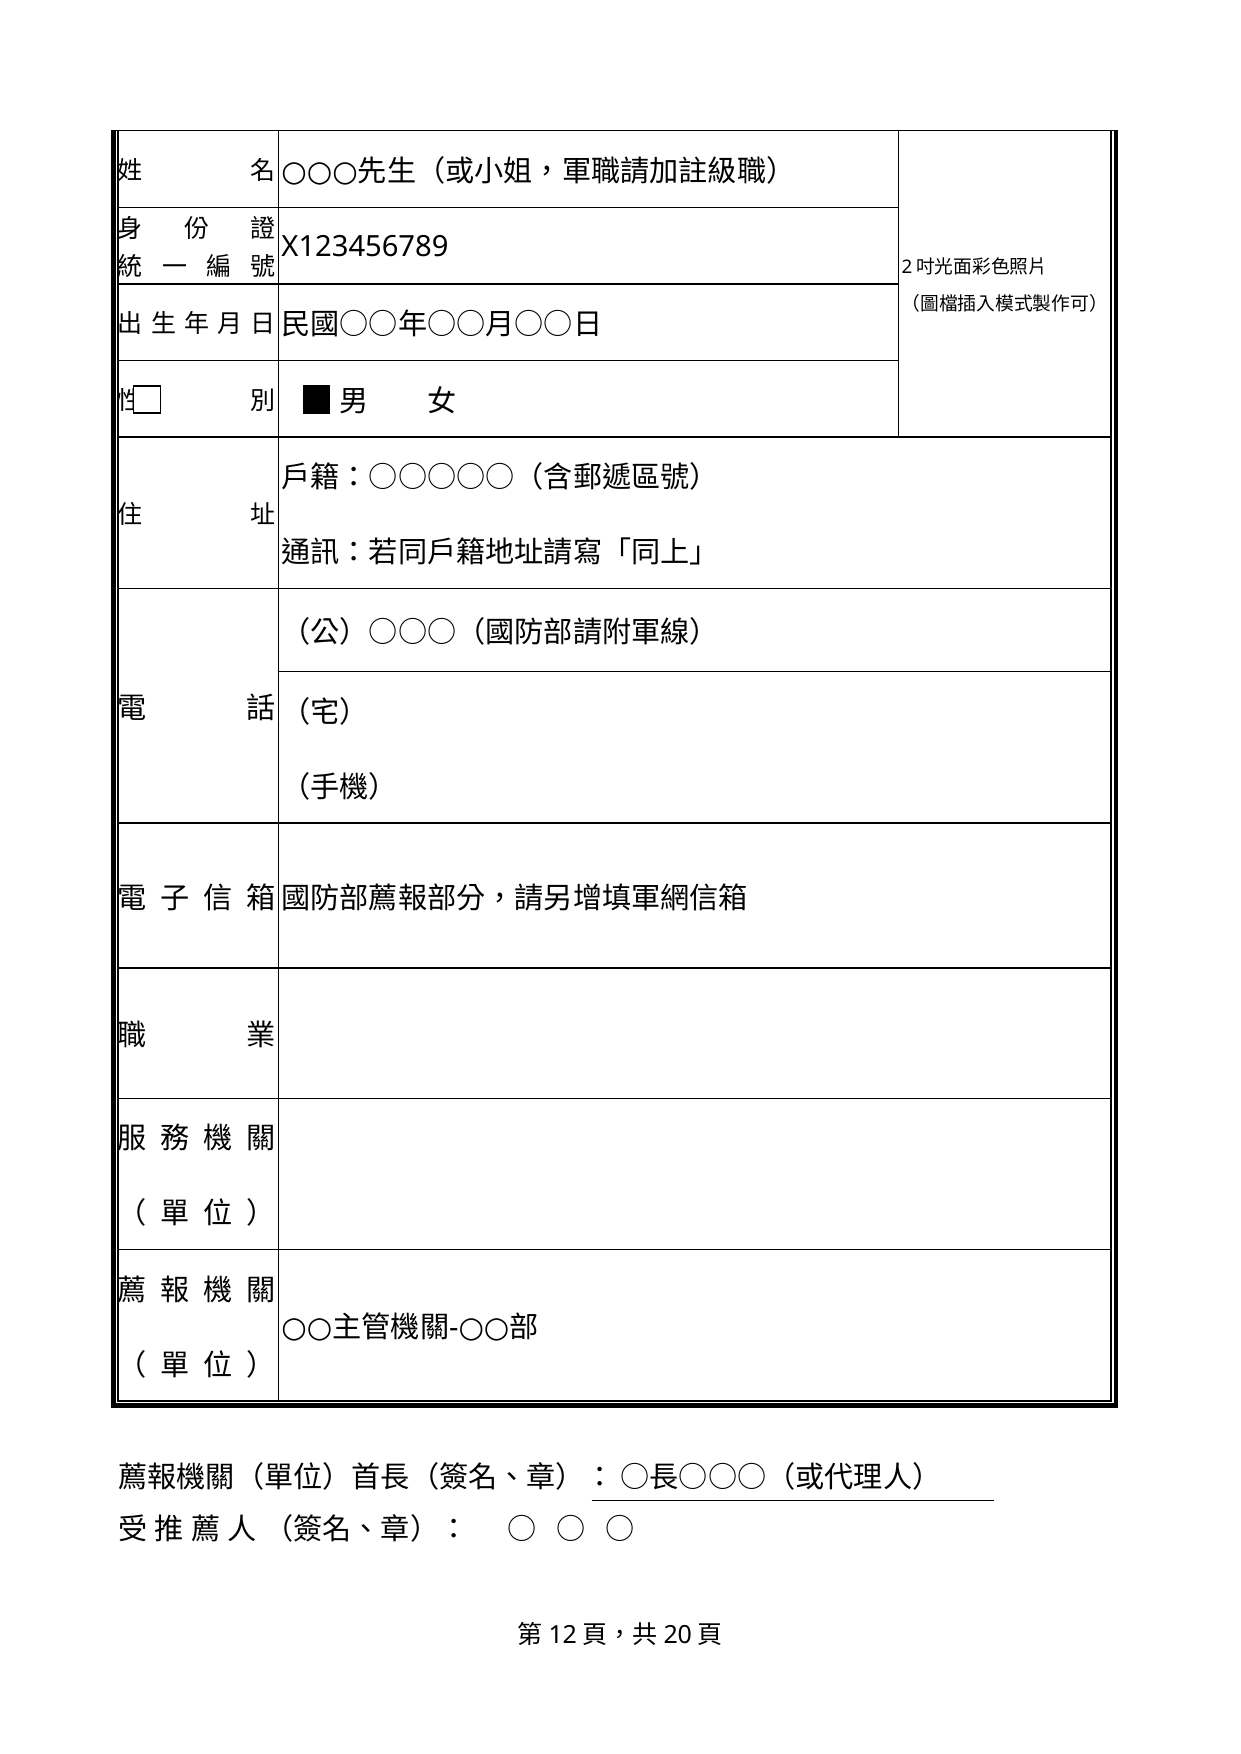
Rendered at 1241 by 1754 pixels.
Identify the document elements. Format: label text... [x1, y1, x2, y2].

table_cell 國防部薦報部分，請另增填軍網信箱 [279, 824, 1110, 967]
table_cell [279, 1099, 1110, 1248]
table_cell 電子信箱 [119, 824, 278, 967]
table_cell 電話 [119, 589, 278, 822]
text 薦報機關（單位）首長（簽名、章）： ○長○○○（或代理人） [118, 1445, 1122, 1497]
table_cell 薦報機關（單位） [119, 1250, 278, 1400]
table_cell ○○主管機關-○○部 [279, 1250, 1110, 1400]
table_cell 民國○○年○○月○○日 [279, 285, 898, 359]
table_cell 身份證 統一編號 [119, 208, 278, 283]
table_cell 住址 [119, 438, 278, 588]
table_cell 男 女 [279, 361, 898, 436]
table_cell （公）○○○（國防部請附軍線） [279, 589, 1110, 671]
table_cell 服務機關（單位） [119, 1099, 278, 1248]
table_cell ○○○先生（或小姐，軍職請加註級職） [279, 131, 898, 206]
table_cell 姓名 [119, 131, 278, 206]
table_cell 戶籍：○○○○○（含郵遞區號） 通訊：若同戶籍地址請寫「同上」 [279, 438, 1110, 588]
table_cell 性別 [119, 361, 278, 436]
table_cell （宅） （手機） [279, 672, 1110, 822]
table_cell 職業 [119, 969, 278, 1097]
table_cell 2吋光面彩色照片 （圖檔插入模式製作可） [899, 131, 1110, 436]
table_cell 出生年月日 [119, 285, 278, 359]
table_cell X123456789 [279, 208, 898, 283]
text 受推薦人（簽名、章）： ○ ○ ○ [118, 1497, 1122, 1549]
table_cell [279, 969, 1110, 1097]
